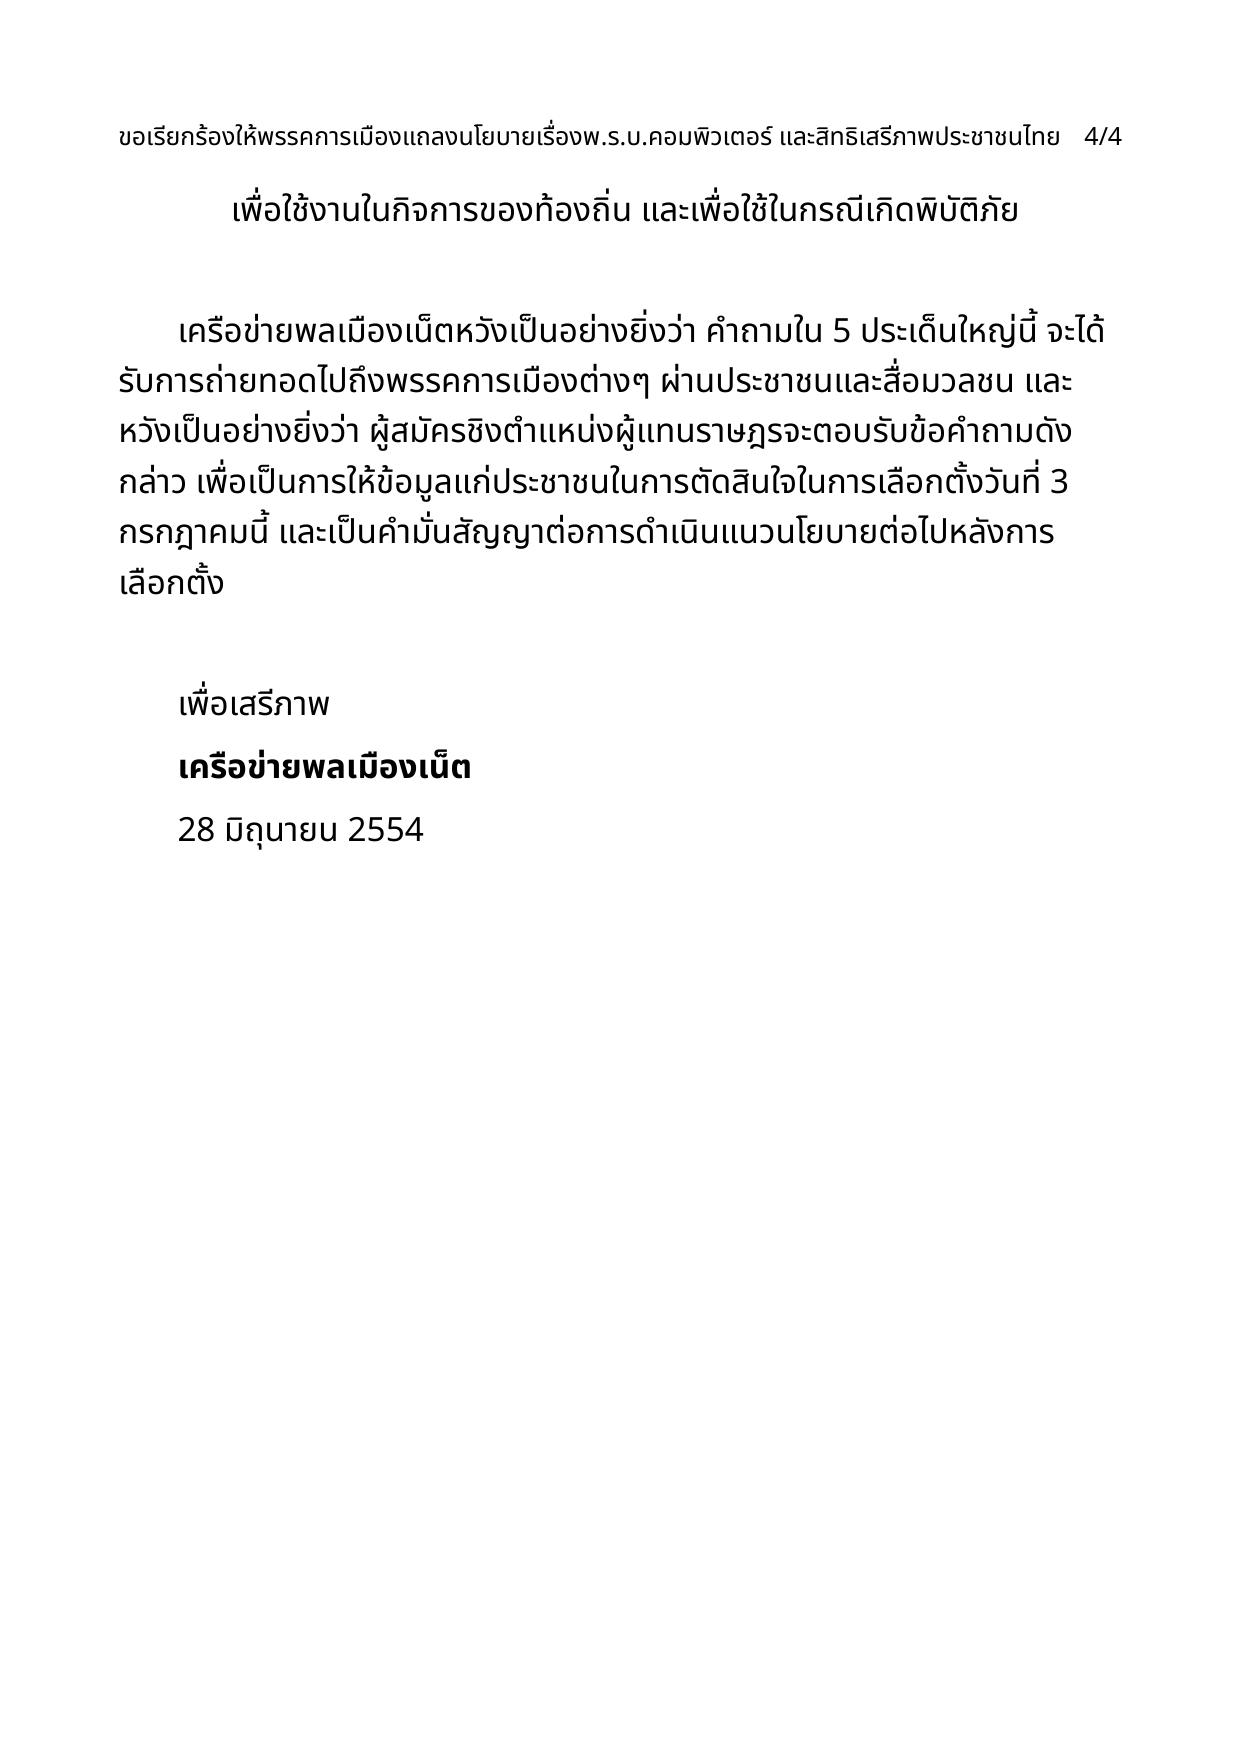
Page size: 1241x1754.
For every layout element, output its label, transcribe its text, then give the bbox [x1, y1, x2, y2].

text เพื่อเสรีภาพ [118, 680, 1122, 730]
text เครือข่ายพลเมืองเน็ต [118, 743, 1122, 793]
text เครือข่ายพลเมืองเน็ตหวังเป็นอย่างยิ่งว่า คำถามใน 5 ประเด็นใหญ่นี้ จะได้รับการถ่ายทอดไปถึงพรรคการเมืองต่างๆ ผ่านประชาชนและสื่อมวลชน และหวังเป็นอย่างยิ่งว่า ผู้สมัครชิงตำแหน่งผู้แทนราษฎรจะตอบรับข้อคำถามดังกล่าว เพื่อเป็นการให้ข้อมูลแก่ประชาชนในการตัดสินใจในการเลือกตั้งวันที่ 3 กรกฎาคมนี้ และเป็นคำมั่นสัญญาต่อการดำเนินแนวนโยบายต่อไปหลังการเลือกตั้ง [118, 306, 1122, 609]
list เพื่อใช้งานในกิจการของท้องถิ่น และเพื่อใช้ในกรณีเกิดพิบัติภัย [193, 186, 1122, 236]
text 28 มิถุนายน 2554 [118, 806, 1122, 856]
